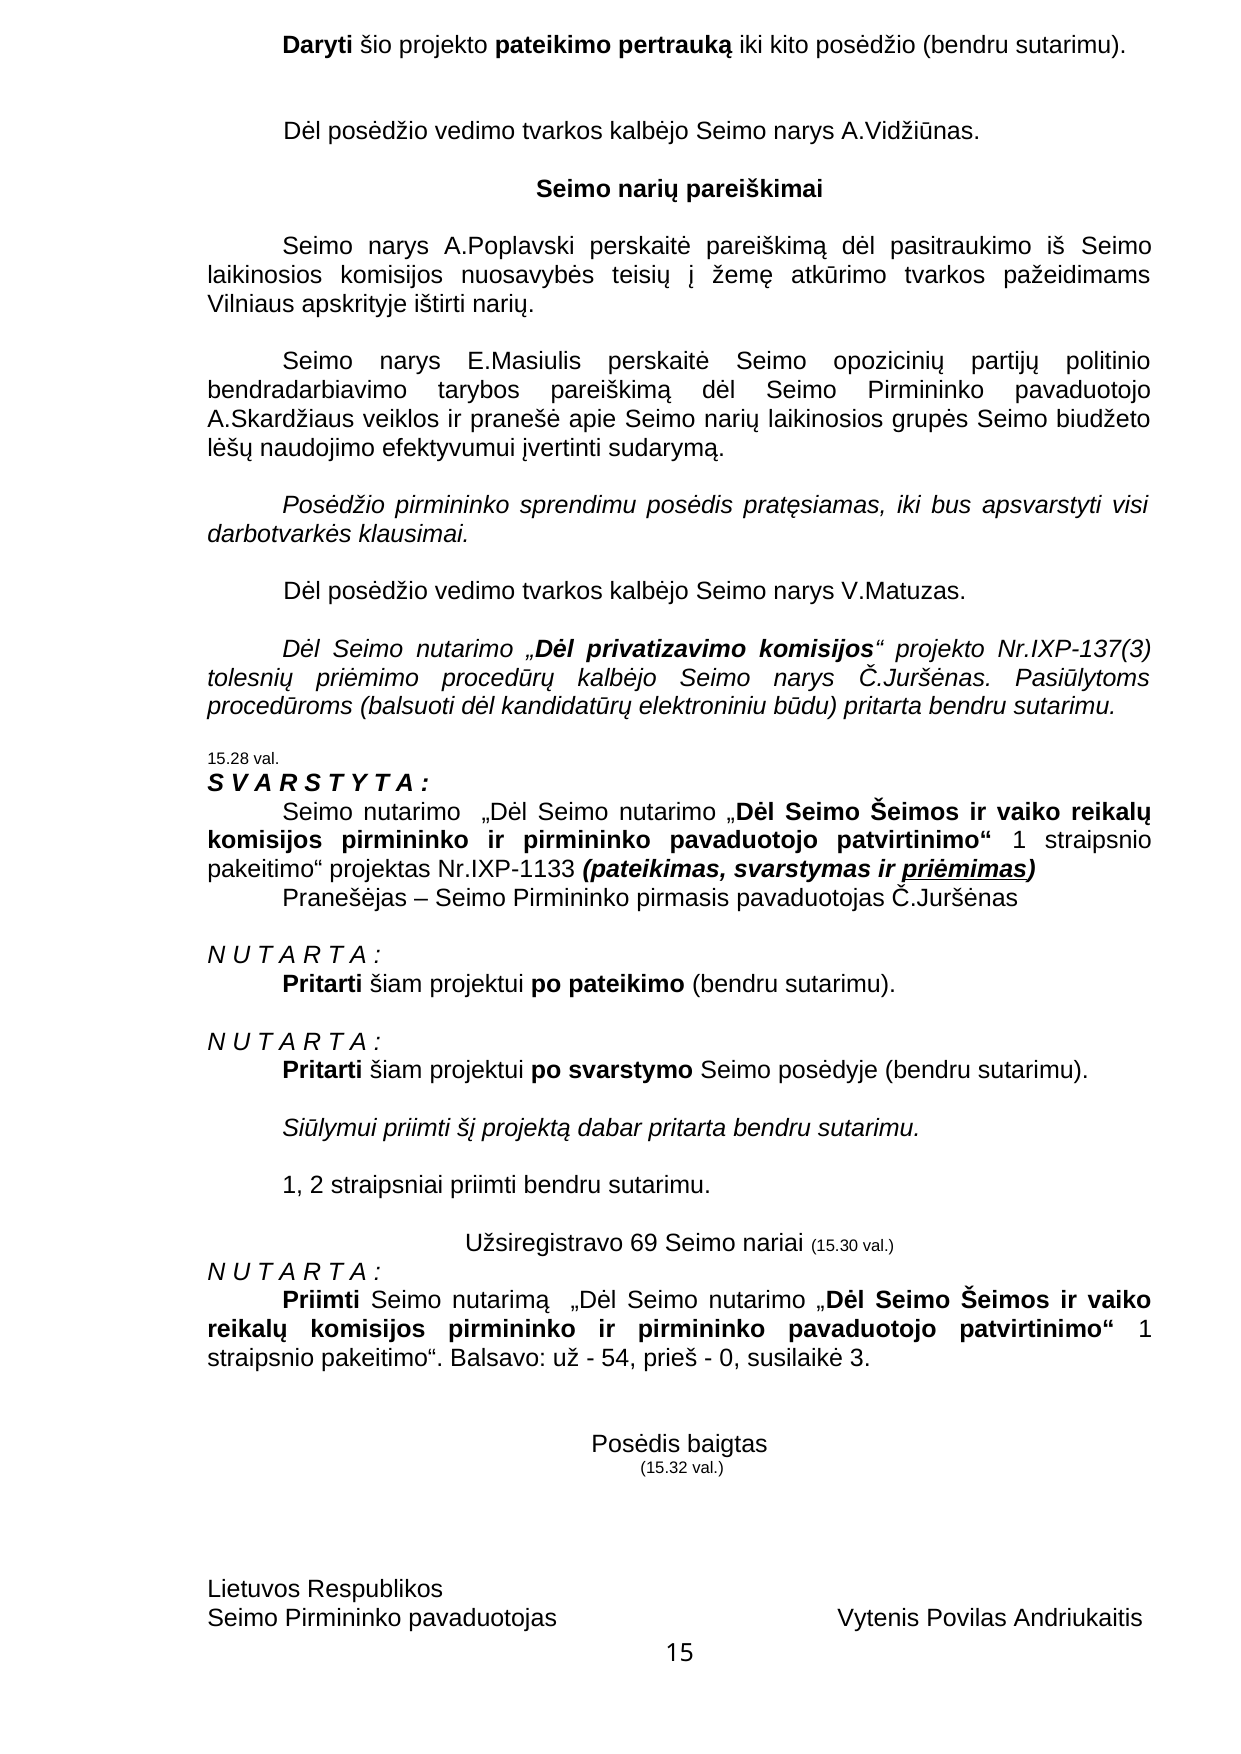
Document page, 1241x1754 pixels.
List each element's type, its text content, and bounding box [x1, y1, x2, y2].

text N U T A R T A : [207, 1027, 1152, 1055]
text Priimti Seimo nutarimą „Dėl Seimo nutarimo „Dėl Seimo Šeimos ir vaiko reikalų komisijos pirmininko ir pirmininko pavaduotojo patvirtinimo“ 1 straipsnio pakeitimo“. Balsavo: už - 54, prieš - 0, susilaikė 3. [207, 1285, 1152, 1372]
text Pritarti šiam projektui po pateikimo (bendru sutarimu). [207, 969, 1152, 998]
text 15.28 val. [207, 749, 1152, 768]
text Pranešėjas – Seimo Pirmininko pirmasis pavaduotojas Č.Juršėnas [207, 883, 1152, 912]
text Posėdis baigtas [207, 1429, 1152, 1458]
text Seimo narys A.Poplavski perskaitė pareiškimą dėl pasitraukimo iš Seimo laikinosios komisijos nuosavybės teisių į žemę atkūrimo tvarkos pažeidimams Vilniaus apskrityje ištirti narių. [207, 231, 1152, 317]
text Daryti šio projekto pateikimo pertrauką iki kito posėdžio (bendru sutarimu). [207, 30, 1152, 59]
text (15.32 val.) [207, 1458, 1152, 1477]
text Pritarti šiam projektui po svarstymo Seimo posėdyje (bendru sutarimu). [207, 1055, 1152, 1084]
text N U T A R T A : [207, 1257, 1152, 1285]
text Dėl Seimo nutarimo „Dėl privatizavimo komisijos“ projekto Nr.IXP-137(3) tolesnių priėmimo procedūrų kalbėjo Seimo narys Č.Juršėnas. Pasiūlytoms procedūroms (balsuoti dėl kandidatūrų elektroniniu būdu) pritarta bendru sutarimu. [207, 634, 1152, 720]
text S V A R S T Y T A : [207, 768, 1152, 797]
text Seimo nutarimo „Dėl Seimo nutarimo „Dėl Seimo Šeimos ir vaiko reikalų komisijos pirmininko ir pirmininko pavaduotojo patvirtinimo“ 1 straipsnio pakeitimo“ projektas Nr.IXP-1133 (pateikimas, svarstymas ir priėmimas) [207, 797, 1152, 883]
text Posėdžio pirmininko sprendimu posėdis pratęsiamas, iki bus apsvarstyti visi darbotvarkės klausimai. [207, 490, 1152, 547]
text Užsiregistravo 69 Seimo nariai (15.30 val.) [207, 1228, 1152, 1257]
text Seimo narių pareiškimai [207, 174, 1152, 202]
text Seimo narys E.Masiulis perskaitė Seimo opozicinių partijų politinio bendradarbiavimo tarybos pareiškimą dėl Seimo Pirmininko pavaduotojo A.Skardžiaus veiklos ir pranešė apie Seimo narių laikinosios grupės Seimo biudžeto lėšų naudojimo efektyvumui įvertinti sudarymą. [207, 346, 1152, 461]
text N U T A R T A : [207, 940, 1152, 969]
text Dėl posėdžio vedimo tvarkos kalbėjo Seimo narys V.Matuzas. [207, 576, 1152, 605]
text Siūlymui priimti šį projektą dabar pritarta bendru sutarimu. [207, 1113, 1152, 1142]
text 1, 2 straipsniai priimti bendru sutarimu. [207, 1170, 1152, 1199]
text Dėl posėdžio vedimo tvarkos kalbėjo Seimo narys A.Vidžiūnas. [207, 116, 1152, 145]
text Lietuvos Respublikos [207, 1574, 1152, 1603]
text Seimo Pirmininko pavaduotojas Vytenis Povilas Andriukaitis [207, 1603, 1152, 1631]
